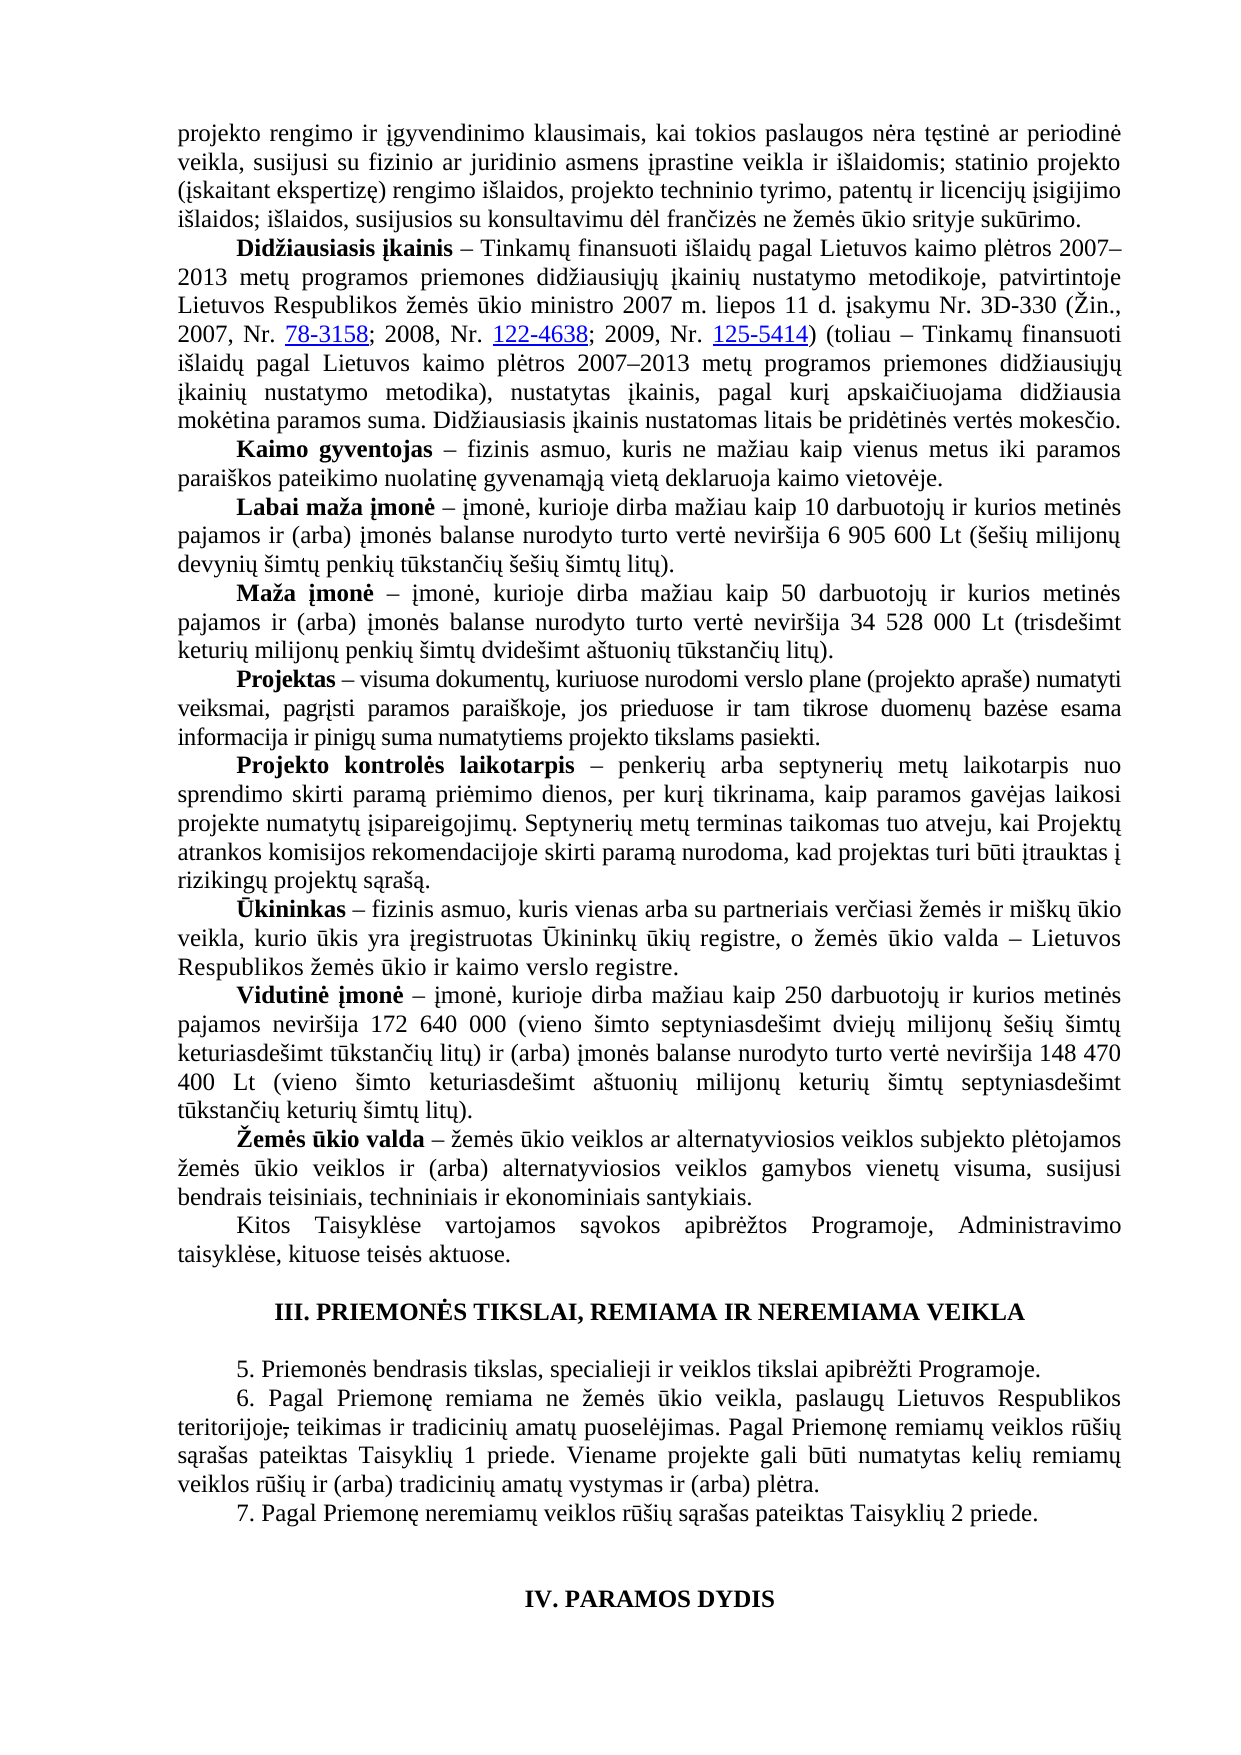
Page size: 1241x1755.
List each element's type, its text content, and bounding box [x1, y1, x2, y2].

text 6. Pagal Priemonę remiama ne žemės ūkio veikla, paslaugų Lietuvos Respublikos teritorijoje, teikimas ir tradicinių amatų puoselėjimas. Pagal Priemonę remiamų veiklos rūšių sąrašas pateiktas Taisyklių 1 priede. Viename projekte gali būti numatytas kelių remiamų veiklos rūšių ir (arba) tradicinių amatų vystymas ir (arba) plėtra. [177, 1383, 1122, 1498]
text Vidutinė įmonė – įmonė, kurioje dirba mažiau kaip 250 darbuotojų ir kurios metinės pajamos neviršija 172 640 000 (vieno šimto septyniasdešimt dviejų milijonų šešių šimtų keturiasdešimt tūkstančių litų) ir (arba) įmonės balanse nurodyto turto vertė neviršija 148 470 400 Lt (vieno šimto keturiasdešimt aštuonių milijonų keturių šimtų septyniasdešimt tūkstančių keturių šimtų litų). [177, 981, 1122, 1124]
text Didžiausiasis įkainis – Tinkamų finansuoti išlaidų pagal Lietuvos kaimo plėtros 2007–2013 metų programos priemones didžiausiųjų įkainių nustatymo metodikoje, patvirtintoje Lietuvos Respublikos žemės ūkio ministro 2007 m. liepos 11 d. įsakymu Nr. 3D-330 (Žin., 2007, Nr. 78-3158; 2008, Nr. 122-4638; 2009, Nr. 125-5414) (toliau – Tinkamų finansuoti išlaidų pagal Lietuvos kaimo plėtros 2007–2013 metų programos priemones didžiausiųjų įkainių nustatymo metodika), nustatytas įkainis, pagal kurį apskaičiuojama didžiausia mokėtina paramos suma. Didžiausiasis įkainis nustatomas litais be pridėtinės vertės mokesčio. [177, 233, 1122, 434]
text Ūkininkas – fizinis asmuo, kuris vienas arba su partneriais verčiasi žemės ir miškų ūkio veikla, kurio ūkis yra įregistruotas Ūkininkų ūkių registre, o žemės ūkio valda – Lietuvos Respublikos žemės ūkio ir kaimo verslo registre. [177, 894, 1122, 981]
text Kitos Taisyklėse vartojamos sąvokos apibrėžtos Programoje, Administravimo taisyklėse, kituose teisės aktuose. [177, 1211, 1122, 1268]
text Labai maža įmonė – įmonė, kurioje dirba mažiau kaip 10 darbuotojų ir kurios metinės pajamos ir (arba) įmonės balanse nurodyto turto vertė neviršija 6 905 600 Lt (šešių milijonų devynių šimtų penkių tūkstančių šešių šimtų litų). [177, 492, 1122, 578]
text Projekto kontrolės laikotarpis – penkerių arba septynerių metų laikotarpis nuo sprendimo skirti paramą priėmimo dienos, per kurį tikrinama, kaip paramos gavėjas laikosi projekte numatytų įsipareigojimų. Septynerių metų terminas taikomas tuo atveju, kai Projektų atrankos komisijos rekomendacijoje skirti paramą nurodoma, kad projektas turi būti įtrauktas į rizikingų projektų sąrašą. [177, 751, 1122, 894]
text Maža įmonė – įmonė, kurioje dirba mažiau kaip 50 darbuotojų ir kurios metinės pajamos ir (arba) įmonės balanse nurodyto turto vertė neviršija 34 528 000 Lt (trisdešimt keturių milijonų penkių šimtų dvidešimt aštuonių tūkstančių litų). [177, 578, 1122, 664]
text 7. Pagal Priemonę neremiamų veiklos rūšių sąrašas pateiktas Taisyklių 2 priede. [177, 1498, 1122, 1527]
text Kaimo gyventojas – fizinis asmuo, kuris ne mažiau kaip vienus metus iki paramos paraiškos pateikimo nuolatinę gyvenamąją vietą deklaruoja kaimo vietovėje. [177, 434, 1122, 492]
text projekto rengimo ir įgyvendinimo klausimais, kai tokios paslaugos nėra tęstinė ar periodinė veikla, susijusi su fizinio ar juridinio asmens įprastine veikla ir išlaidomis; statinio projekto (įskaitant ekspertizę) rengimo išlaidos, projekto techninio tyrimo, patentų ir licencijų įsigijimo išlaidos; išlaidos, susijusios su konsultavimu dėl frančizės ne žemės ūkio srityje sukūrimo. [177, 118, 1122, 233]
text 5. Priemonės bendrasis tikslas, specialieji ir veiklos tikslai apibrėžti Programoje. [177, 1354, 1122, 1383]
text IV. PARAMOS DYDIS [177, 1584, 1122, 1613]
text Žemės ūkio valda – žemės ūkio veiklos ar alternatyviosios veiklos subjekto plėtojamos žemės ūkio veiklos ir (arba) alternatyviosios veiklos gamybos vienetų visuma, susijusi bendrais teisiniais, techniniais ir ekonominiais santykiais. [177, 1124, 1122, 1211]
text III. PRIEMONĖS TIKSLAI, REMIAMA IR NEREMIAMA VEIKLA [177, 1297, 1122, 1326]
text Projektas – visuma dokumentų, kuriuose nurodomi verslo plane (projekto apraše) numatyti veiksmai, pagrįsti paramos paraiškoje, jos prieduose ir tam tikrose duomenų bazėse esama informacija ir pinigų suma numatytiems projekto tikslams pasiekti. [177, 664, 1122, 751]
